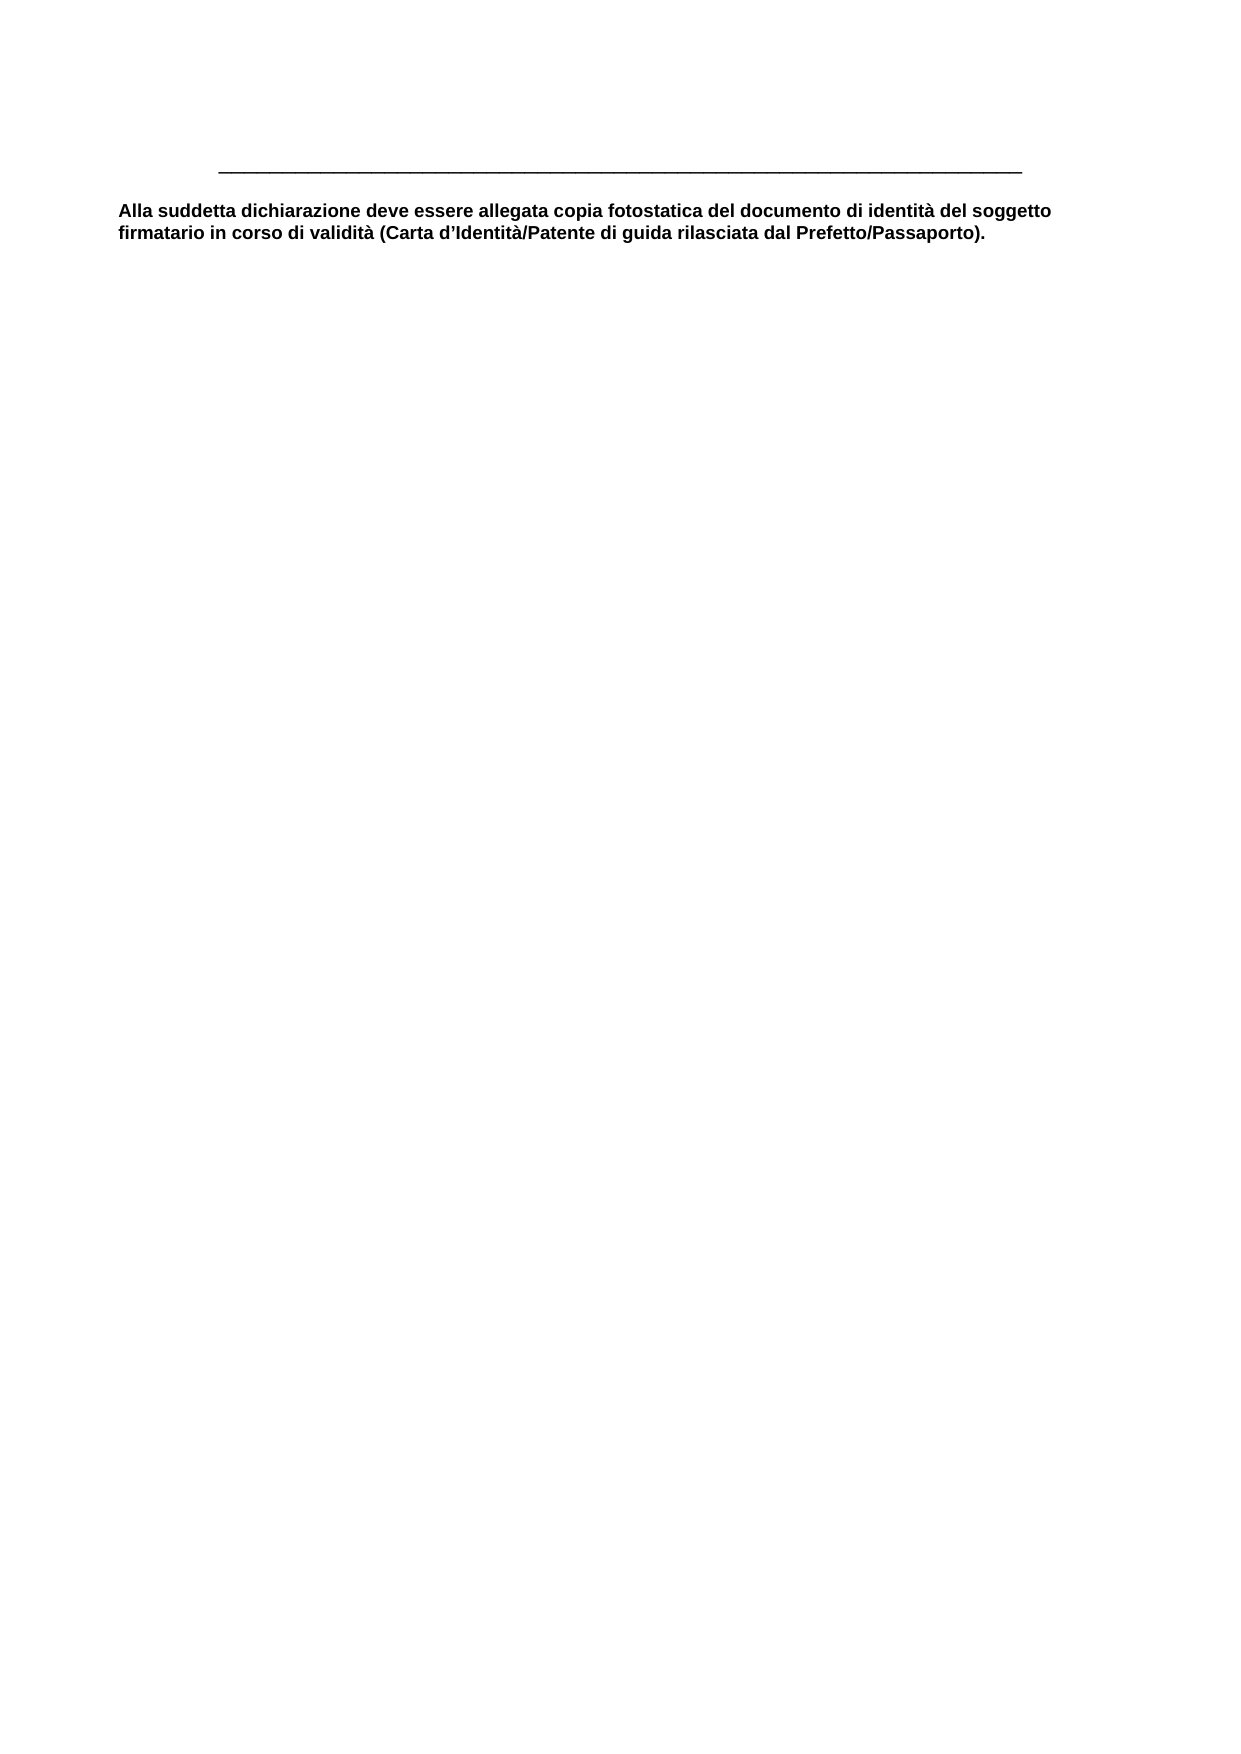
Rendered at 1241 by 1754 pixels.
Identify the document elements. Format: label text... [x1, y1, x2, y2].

text _______________________________________________________________ [118, 148, 1122, 174]
text Alla suddetta dichiarazione deve essere allegata copia fotostatica del documento di identità del soggetto firmatario in corso di validità (Carta d’Identità/Patente di guida rilasciata dal Prefetto/Passaporto). [118, 200, 1122, 243]
